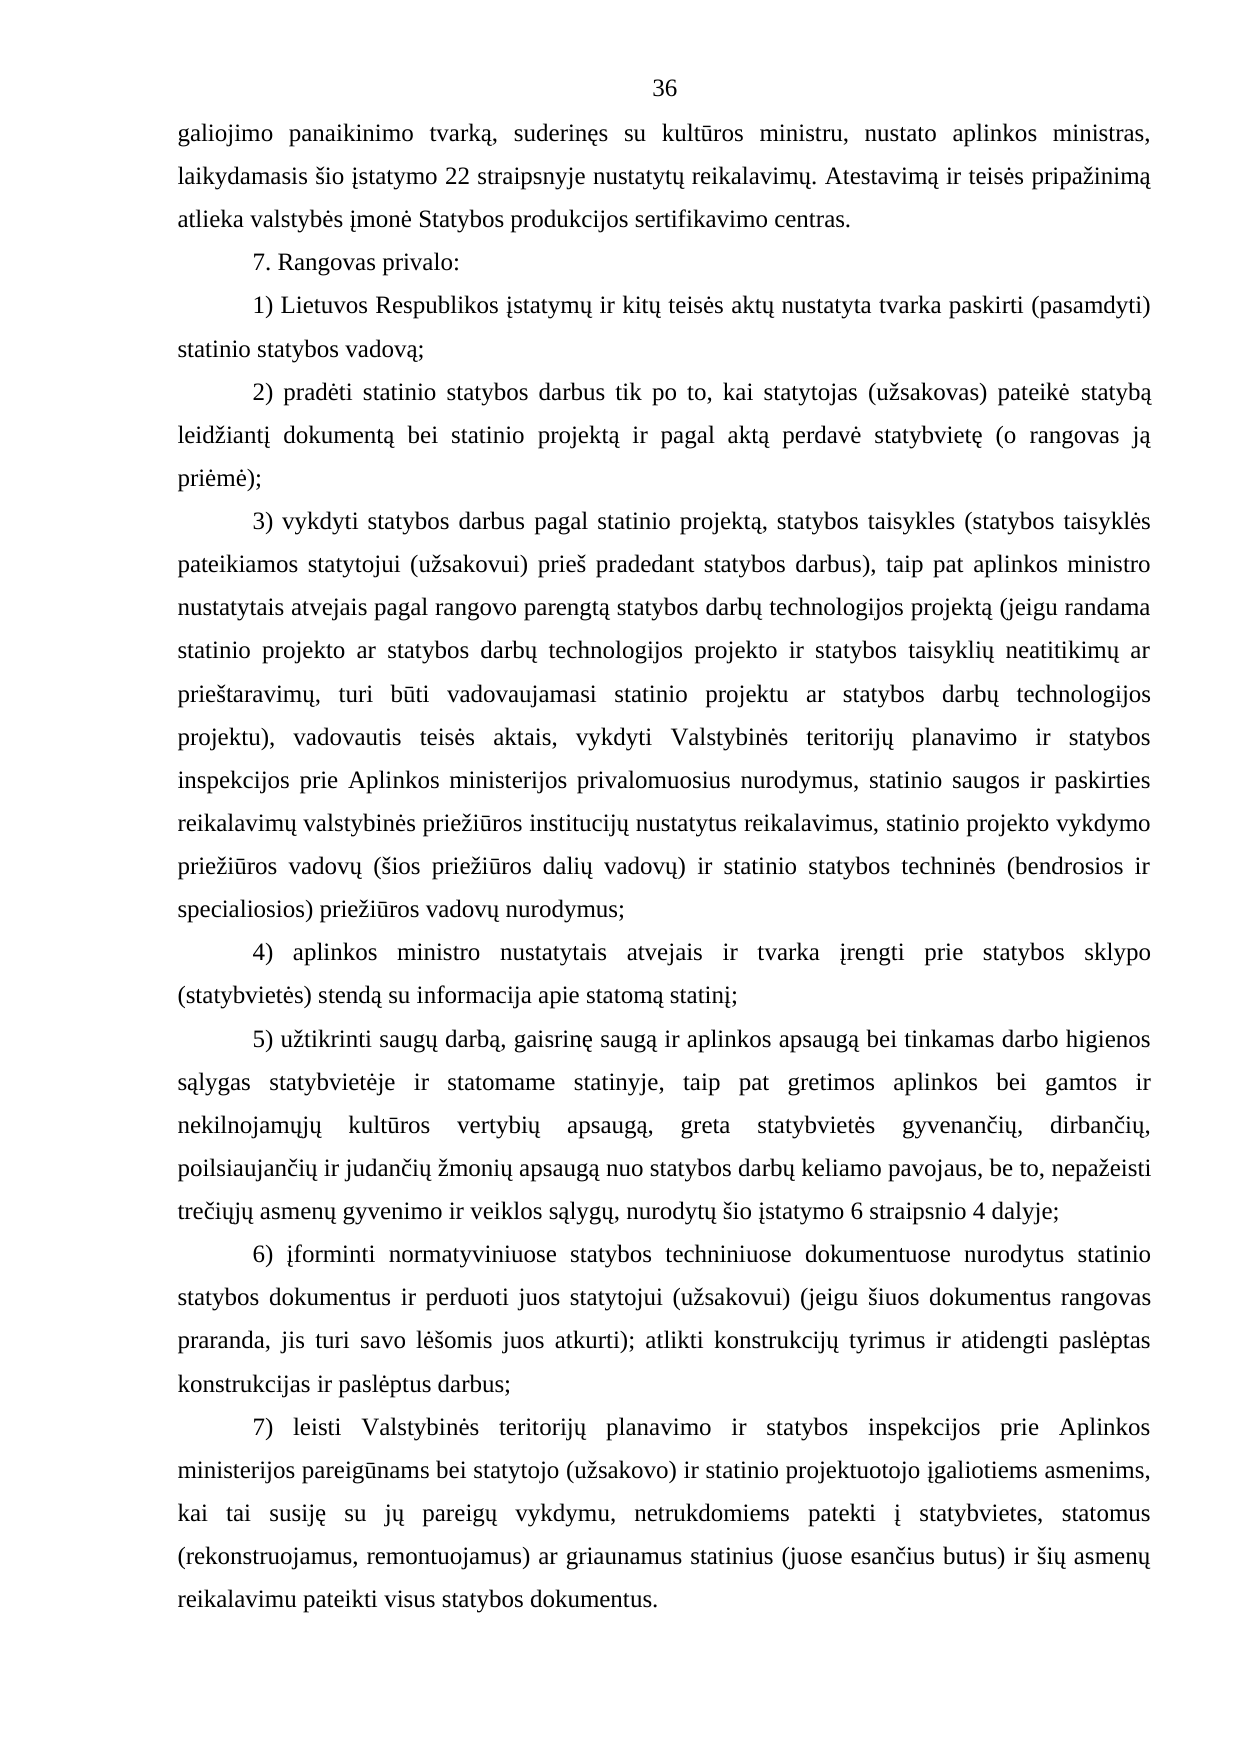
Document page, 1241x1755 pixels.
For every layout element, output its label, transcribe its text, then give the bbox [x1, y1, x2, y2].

text 7. Rangovas privalo: [177, 247, 1152, 276]
text galiojimo panaikinimo tvarką, suderinęs su kultūros ministru, nustato aplinkos ministras, laikydamasis šio įstatymo 22 straipsnyje nustatytų reikalavimų. Atestavimą ir teisės pripažinimą atlieka valstybės įmonė Statybos produkcijos sertifikavimo centras. [177, 118, 1152, 233]
text 7) leisti Valstybinės teritorijų planavimo ir statybos inspekcijos prie Aplinkos ministerijos pareigūnams bei statytojo (užsakovo) ir statinio projektuotojo įgaliotiems asmenims, kai tai susiję su jų pareigų vykdymu, netrukdomiems patekti į statybvietes, statomus (rekonstruojamus, remontuojamus) ar griaunamus statinius (juose esančius butus) ir šių asmenų reikalavimu pateikti visus statybos dokumentus. [177, 1412, 1152, 1613]
text 5) užtikrinti saugų darbą, gaisrinę saugą ir aplinkos apsaugą bei tinkamas darbo higienos sąlygas statybvietėje ir statomame statinyje, taip pat gretimos aplinkos bei gamtos ir nekilnojamųjų kultūros vertybių apsaugą, greta statybvietės gyvenančių, dirbančių, poilsiaujančių ir judančių žmonių apsaugą nuo statybos darbų keliamo pavojaus, be to, nepažeisti trečiųjų asmenų gyvenimo ir veiklos sąlygų, nurodytų šio įstatymo 6 straipsnio 4 dalyje; [177, 1024, 1152, 1225]
text 1) Lietuvos Respublikos įstatymų ir kitų teisės aktų nustatyta tvarka paskirti (pasamdyti) statinio statybos vadovą; [177, 291, 1152, 362]
text 4) aplinkos ministro nustatytais atvejais ir tvarka įrengti prie statybos sklypo (statybvietės) stendą su informacija apie statomą statinį; [177, 937, 1152, 1009]
text 2) pradėti statinio statybos darbus tik po to, kai statytojas (užsakovas) pateikė statybą leidžiantį dokumentą bei statinio projektą ir pagal aktą perdavė statybvietę (o rangovas ją priėmė); [177, 377, 1152, 492]
text 6) įforminti normatyviniuose statybos techniniuose dokumentuose nurodytus statinio statybos dokumentus ir perduoti juos statytojui (užsakovui) (jeigu šiuos dokumentus rangovas praranda, jis turi savo lėšomis juos atkurti); atlikti konstrukcijų tyrimus ir atidengti paslėptas konstrukcijas ir paslėptus darbus; [177, 1239, 1152, 1397]
text 3) vykdyti statybos darbus pagal statinio projektą, statybos taisykles (statybos taisyklės pateikiamos statytojui (užsakovui) prieš pradedant statybos darbus), taip pat aplinkos ministro nustatytais atvejais pagal rangovo parengtą statybos darbų technologijos projektą (jeigu randama statinio projekto ar statybos darbų technologijos projekto ir statybos taisyklių neatitikimų ar prieštaravimų, turi būti vadovaujamasi statinio projektu ar statybos darbų technologijos projektu), vadovautis teisės aktais, vykdyti Valstybinės teritorijų planavimo ir statybos inspekcijos prie Aplinkos ministerijos privalomuosius nurodymus, statinio saugos ir paskirties reikalavimų valstybinės priežiūros institucijų nustatytus reikalavimus, statinio projekto vykdymo priežiūros vadovų (šios priežiūros dalių vadovų) ir statinio statybos techninės (bendrosios ir specialiosios) priežiūros vadovų nurodymus; [177, 506, 1152, 923]
